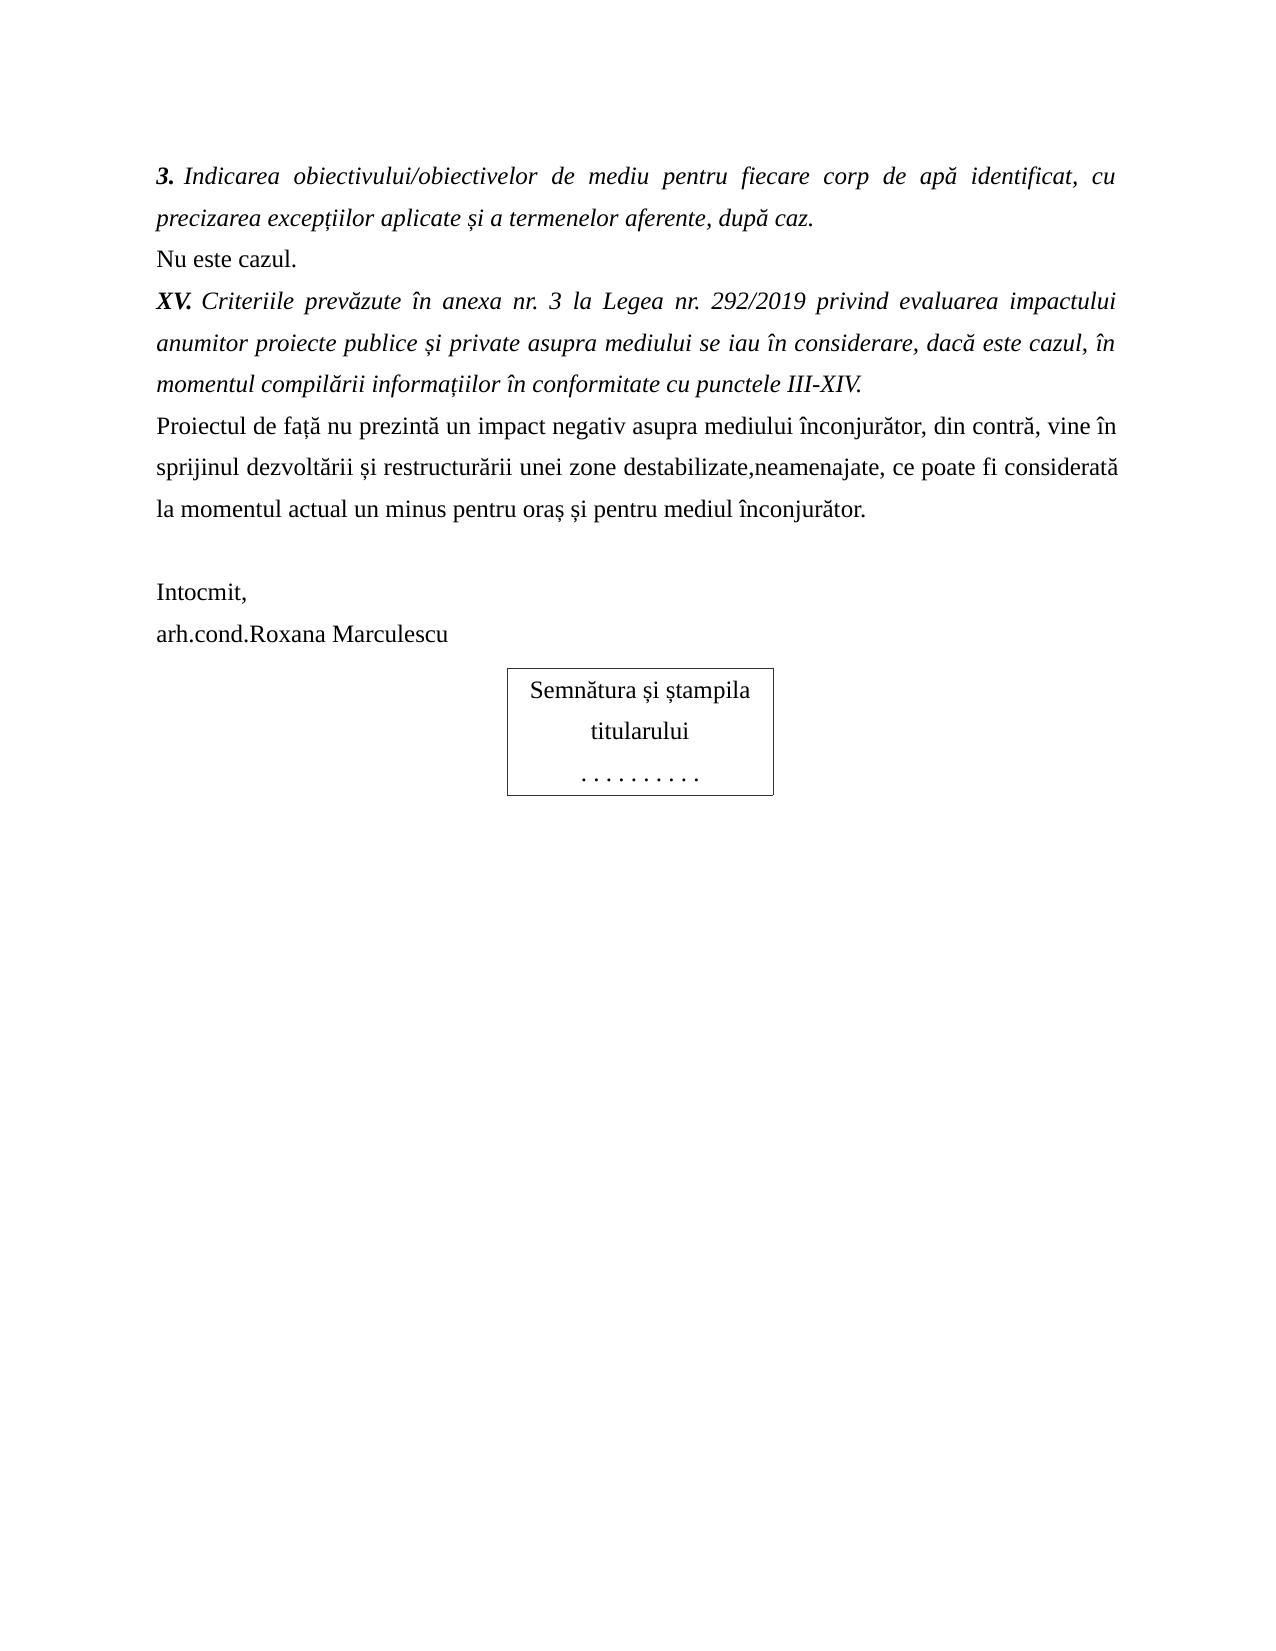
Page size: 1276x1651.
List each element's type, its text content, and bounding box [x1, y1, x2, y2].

text XV. Criteriile prevăzute în anexa nr. 3 la Legea nr. 292/2019 privind evaluarea impactului anumitor proiecte publice și private asupra mediului se iau în considerare, dacă este cazul, în momentul compilării informațiilor în conformitate cu punctele III-XIV. [150, 281, 1125, 398]
text Proiectul de față nu prezintă un impact negativ asupra mediului înconjurător, din contră, vine în sprijinul dezvoltării și restructurării unei zone destabilizate,neamenajate, ce poate fi considerată la momentul actual un minus pentru oraș și pentru mediul înconjurător. [150, 406, 1125, 523]
text Nu este cazul. [150, 239, 1125, 273]
table_header Semnătura și ștampila titularului . . . . . . . . . . [508, 669, 773, 794]
text Intocmit, [150, 572, 1125, 606]
text 3. Indicarea obiectivului/obiectivelor de mediu pentru fiecare corp de apă identificat, cu precizarea excepțiilor aplicate și a termenelor aferente, după caz. [150, 156, 1125, 232]
table_header [503, 668, 507, 794]
text arh.cond.Roxana Marculescu [150, 613, 1125, 654]
